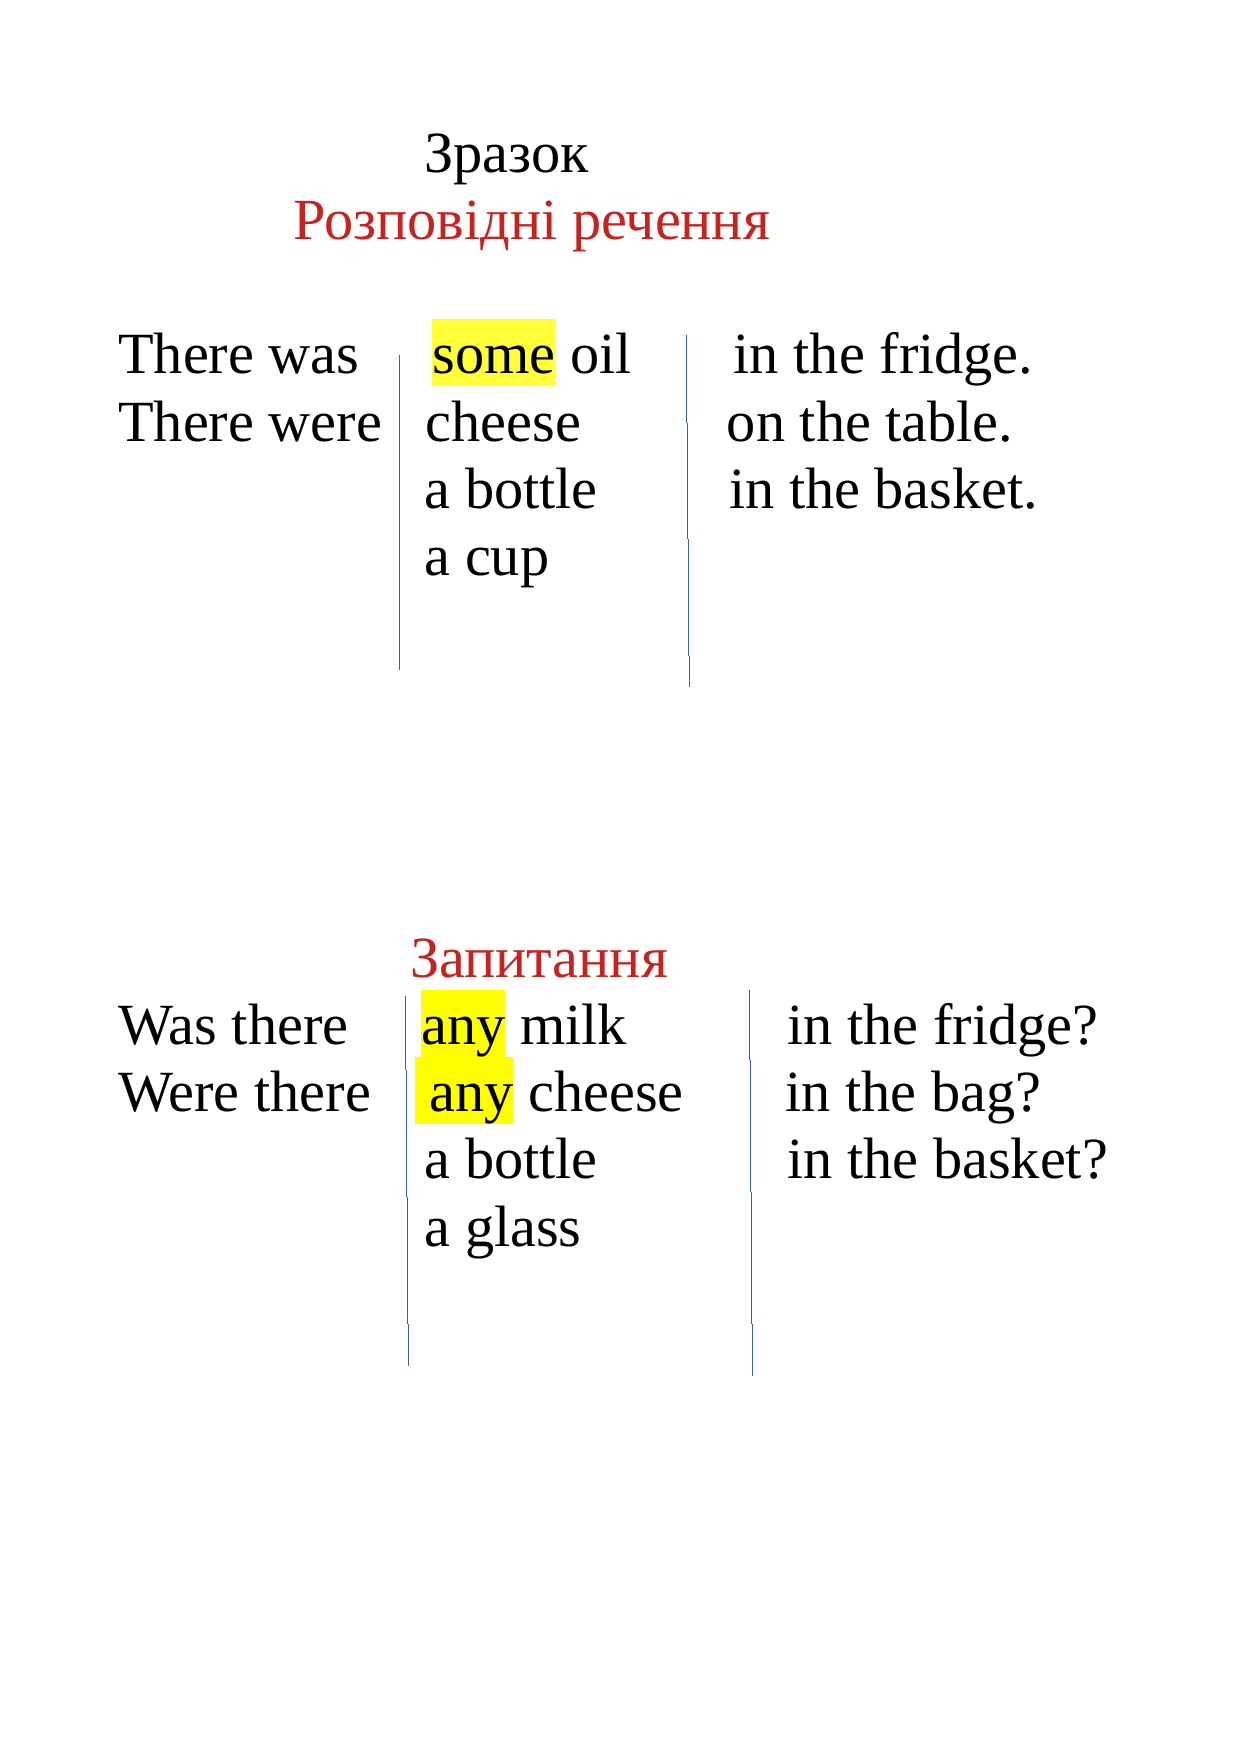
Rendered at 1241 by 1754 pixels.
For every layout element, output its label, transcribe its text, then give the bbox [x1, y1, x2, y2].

text a cup [400, 521, 1122, 588]
text There were [118, 386, 399, 453]
text [118, 1124, 406, 1191]
text in the basket. [688, 453, 1122, 521]
text Was there any milk [118, 990, 749, 1057]
text a bottle [407, 1124, 750, 1191]
text Запитання [118, 923, 1122, 990]
text Розповідні речення [118, 185, 1122, 252]
text a bottle [400, 453, 687, 521]
text in the fridge? [750, 990, 1122, 1057]
text Were there any cheese in the bag? [118, 1057, 1122, 1124]
text cheese on the table. [400, 386, 1122, 453]
text in the basket? [751, 1124, 1122, 1191]
text [118, 521, 399, 588]
text There was some oil in the fridge. [118, 319, 1122, 386]
text [118, 453, 399, 521]
text Зразок [118, 118, 1122, 185]
text a glass [118, 1191, 1122, 1258]
